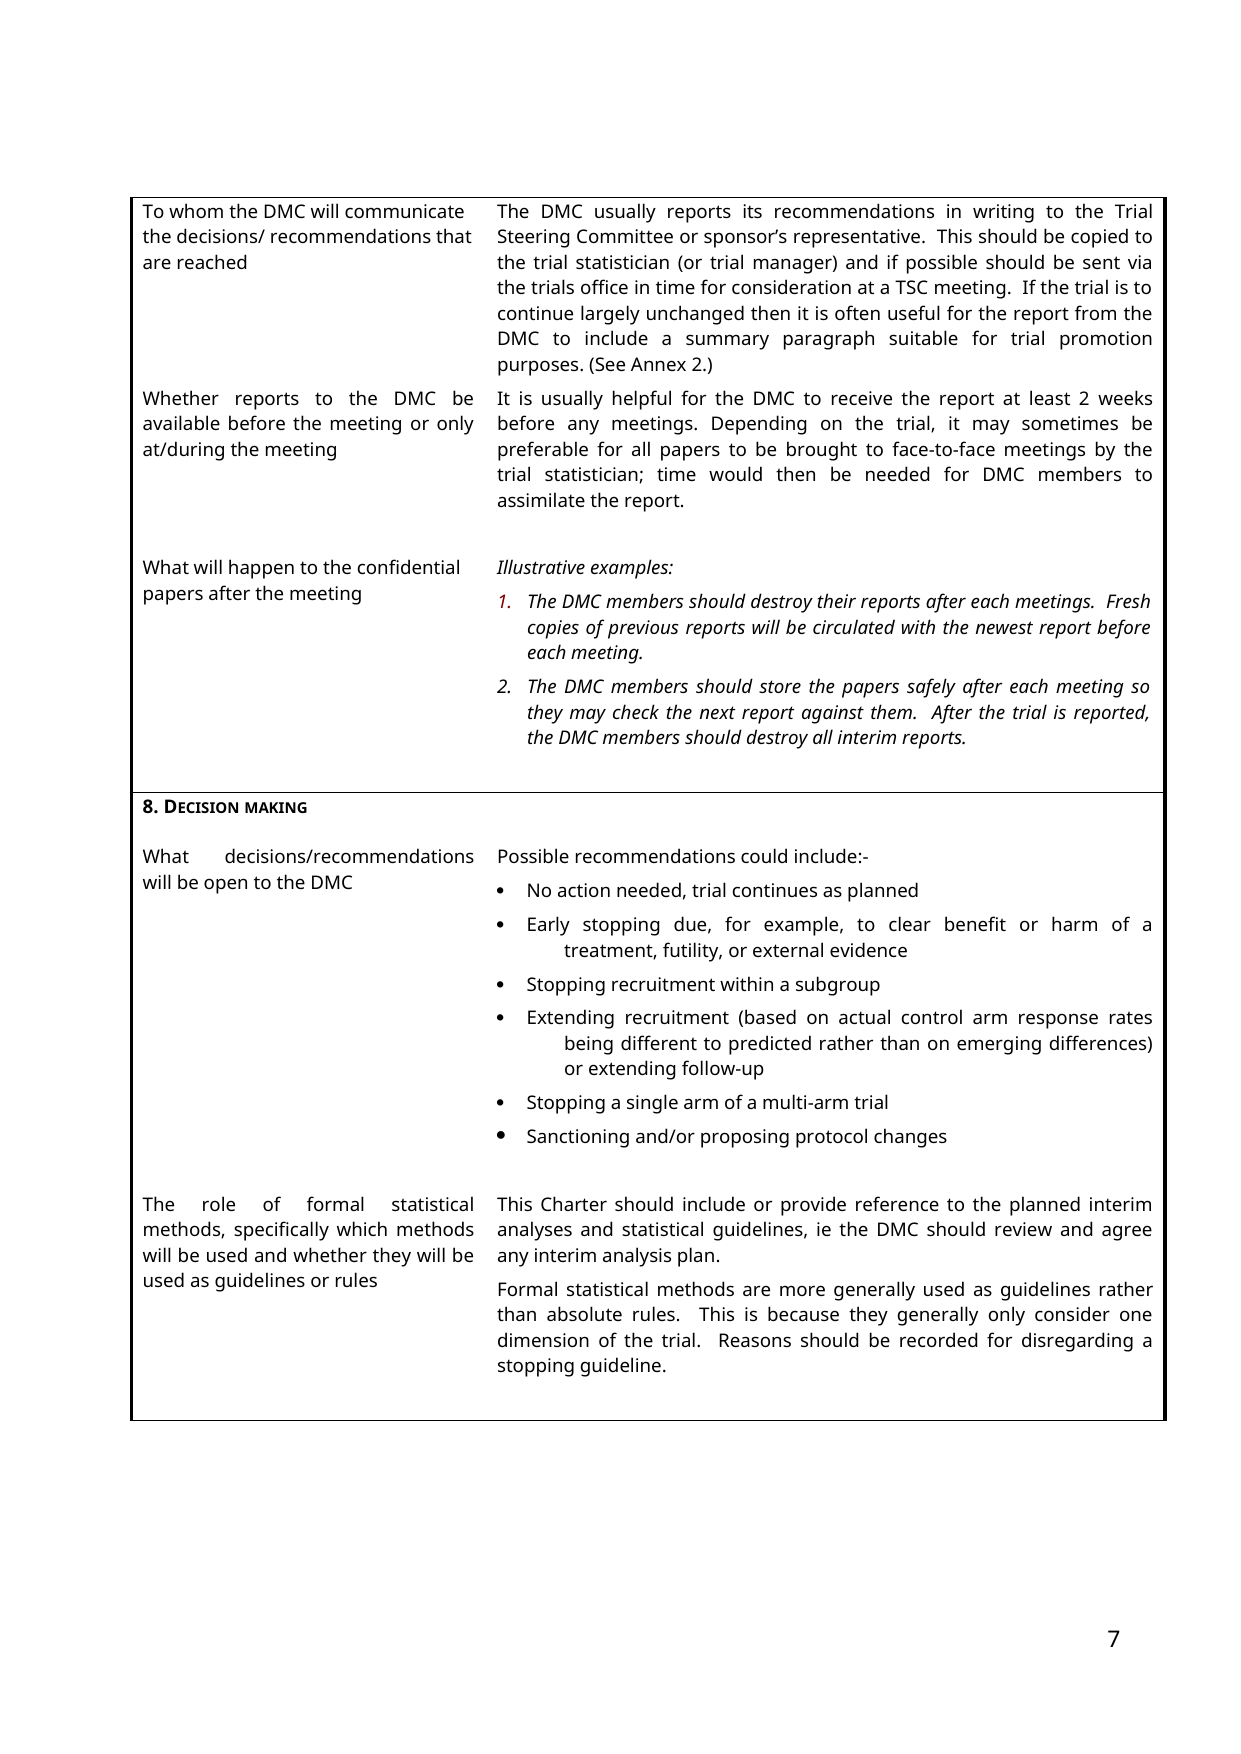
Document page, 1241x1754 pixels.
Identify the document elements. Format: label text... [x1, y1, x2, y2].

table_header To whom the DMC will communicate the decisions/ recommendations that are reached [133, 198, 486, 385]
table_cell [486, 793, 1163, 844]
table_cell Whether reports to the DMC be available before the meeting or only at/during the meeting [133, 385, 486, 555]
table_header The DMC usually reports its recommendations in writing to the Trial Steering Committee or sponsor’s representative. This should be copied to the trial statistician (or trial manager) and if possible should be sent via the trials office in time for consideration at a TSC meeting. If the trial is to continue largely unchanged then it is often useful for the report from the DMC to include a summary paragraph suitable for trial promotion purposes. (See Annex 2.) [486, 198, 1163, 385]
table_cell It is usually helpful for the DMC to receive the report at least 2 weeks before any meetings. Depending on the trial, it may sometimes be preferable for all papers to be brought to face-to-face meetings by the trial statistician; time would then be needed for DMC members to assimilate the report. [486, 385, 1163, 555]
table_cell What will happen to the confidential papers after the meeting [133, 555, 486, 792]
table_cell What decisions/recommendations will be open to the DMC [133, 844, 486, 1191]
table_cell 8. Decision making [133, 793, 486, 844]
table_cell Illustrative examples: 1. The DMC members should destroy their reports after each meetings. Fresh copies of previous reports will be circulated with the newest report before each meeting. 2. The DMC members should store the papers safely after each meeting so they may check the next report against them. After the trial is reported, the DMC members should destroy all interim reports. [486, 555, 1163, 792]
table_cell Possible recommendations could include:- No action needed, trial continues as planned Early stopping due, for example, to clear benefit or harm of a treatment, futility, or external evidence Stopping recruitment within a subgroup Extending recruitment (based on actual control arm response rates being different to predicted rather than on emerging differences) or extending follow-up Stopping a single arm of a multi-arm trial Sanctioning and/or proposing protocol changes [486, 844, 1163, 1191]
table_cell The role of formal statistical methods, specifically which methods will be used and whether they will be used as guidelines or rules [133, 1191, 486, 1420]
table_cell This Charter should include or provide reference to the planned interim analyses and statistical guidelines, ie the DMC should review and agree any interim analysis plan. Formal statistical methods are more generally used as guidelines rather than absolute rules. This is because they generally only consider one dimension of the trial. Reasons should be recorded for disregarding a stopping guideline. [486, 1191, 1163, 1420]
